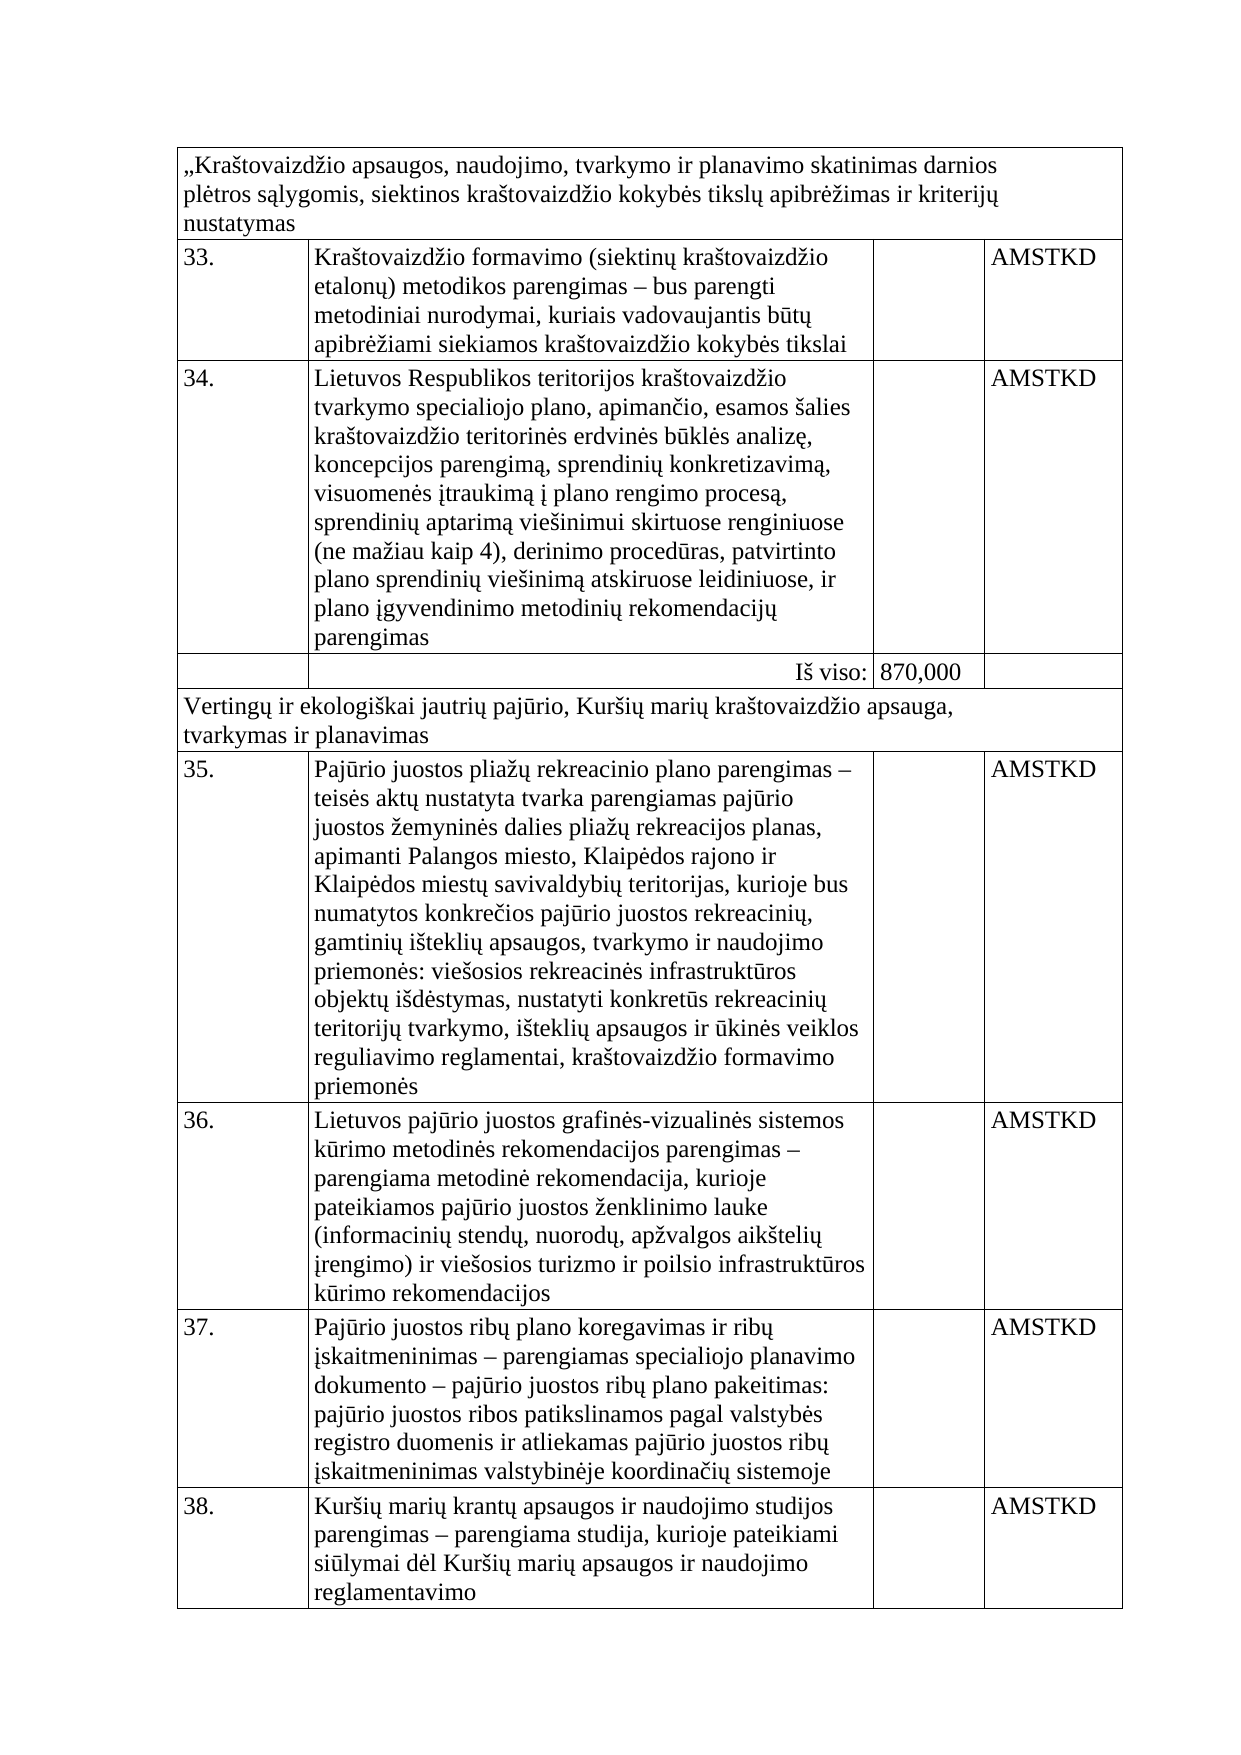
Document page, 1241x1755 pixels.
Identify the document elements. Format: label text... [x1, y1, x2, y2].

table_cell [178, 654, 308, 688]
table_cell [874, 361, 984, 653]
table_cell Kuršių marių krantų apsaugos ir naudojimo studijos parengimas – parengiama studija, kurioje pateikiami siūlymai dėl Kuršių marių apsaugos ir naudojimo reglamentavimo [309, 1488, 873, 1608]
table_cell AMSTKD [985, 752, 1122, 1102]
table_cell [985, 654, 1122, 688]
table_cell Lietuvos pajūrio juostos grafinės-vizualinės sistemos kūrimo metodinės rekomendacijos parengimas – parengiama metodinė rekomendacija, kurioje pateikiamos pajūrio juostos ženklinimo lauke (informacinių stendų, nuorodų, apžvalgos aikštelių įrengimo) ir viešosios turizmo ir poilsio infrastruktūros kūrimo rekomendacijos [309, 1103, 873, 1309]
table_cell AMSTKD [985, 1310, 1122, 1487]
table_cell Lietuvos Respublikos teritorijos kraštovaizdžio tvarkymo specialiojo plano, apimančio, esamos šalies kraštovaizdžio teritorinės erdvinės būklės analizę, koncepcijos parengimą, sprendinių konkretizavimą, visuomenės įtraukimą į plano rengimo procesą, sprendinių aptarimą viešinimui skirtuose renginiuose (ne mažiau kaip 4), derinimo procedūras, patvirtinto plano sprendinių viešinimą atskiruose leidiniuose, ir plano įgyvendinimo metodinių rekomendacijų parengimas [309, 361, 873, 653]
table_cell [1070, 689, 1095, 751]
table_cell AMSTKD [985, 240, 1122, 360]
table_cell 35. [178, 752, 308, 1102]
table_header [1095, 148, 1122, 239]
table_cell AMSTKD [985, 1103, 1122, 1309]
table_cell Kraštovaizdžio formavimo (siektinų kraštovaizdžio etalonų) metodikos parengimas – bus parengti metodiniai nurodymai, kuriais vadovaujantis būtų apibrėžiami siekiamos kraštovaizdžio kokybės tikslai [309, 240, 873, 360]
table_cell [1045, 689, 1070, 751]
table_cell [1095, 689, 1122, 751]
table_cell Pajūrio juostos ribų plano koregavimas ir ribų įskaitmeninimas – parengiamas specialiojo planavimo dokumento – pajūrio juostos ribų plano pakeitimas: pajūrio juostos ribos patikslinamos pagal valstybės registro duomenis ir atliekamas pajūrio juostos ribų įskaitmeninimas valstybinėje koordinačių sistemoje [309, 1310, 873, 1487]
table_cell Vertingų ir ekologiškai jautrių pajūrio, Kuršių marių kraštovaizdžio apsauga, tvarkymas ir planavimas [178, 689, 1045, 751]
table_cell Iš viso: [309, 654, 873, 688]
table_cell 870,000 [874, 654, 984, 688]
table_cell 36. [178, 1103, 308, 1309]
table_cell [874, 752, 984, 1102]
table_header „Kraštovaizdžio apsaugos, naudojimo, tvarkymo ir planavimo skatinimas darnios plėtros sąlygomis, siektinos kraštovaizdžio kokybės tikslų apibrėžimas ir kriterijų nustatymas [178, 148, 1045, 239]
table_cell Pajūrio juostos pliažų rekreacinio plano parengimas – teisės aktų nustatyta tvarka parengiamas pajūrio juostos žemyninės dalies pliažų rekreacijos planas, apimanti Palangos miesto, Klaipėdos rajono ir Klaipėdos miestų savivaldybių teritorijas, kurioje bus numatytos konkrečios pajūrio juostos rekreacinių, gamtinių išteklių apsaugos, tvarkymo ir naudojimo priemonės: viešosios rekreacinės infrastruktūros objektų išdėstymas, nustatyti konkretūs rekreacinių teritorijų tvarkymo, išteklių apsaugos ir ūkinės veiklos reguliavimo reglamentai, kraštovaizdžio formavimo priemonės [309, 752, 873, 1102]
table_cell 38. [178, 1488, 308, 1608]
table_cell [874, 1103, 984, 1309]
table_cell 34. [178, 361, 308, 653]
table_header [1070, 148, 1095, 239]
table_header [1045, 148, 1070, 239]
table_cell AMSTKD [985, 361, 1122, 653]
table_cell 33. [178, 240, 308, 360]
table_cell AMSTKD [985, 1488, 1122, 1608]
table_cell 37. [178, 1310, 308, 1487]
table_cell [874, 1488, 984, 1608]
table_cell [874, 240, 984, 360]
table_cell [874, 1310, 984, 1487]
